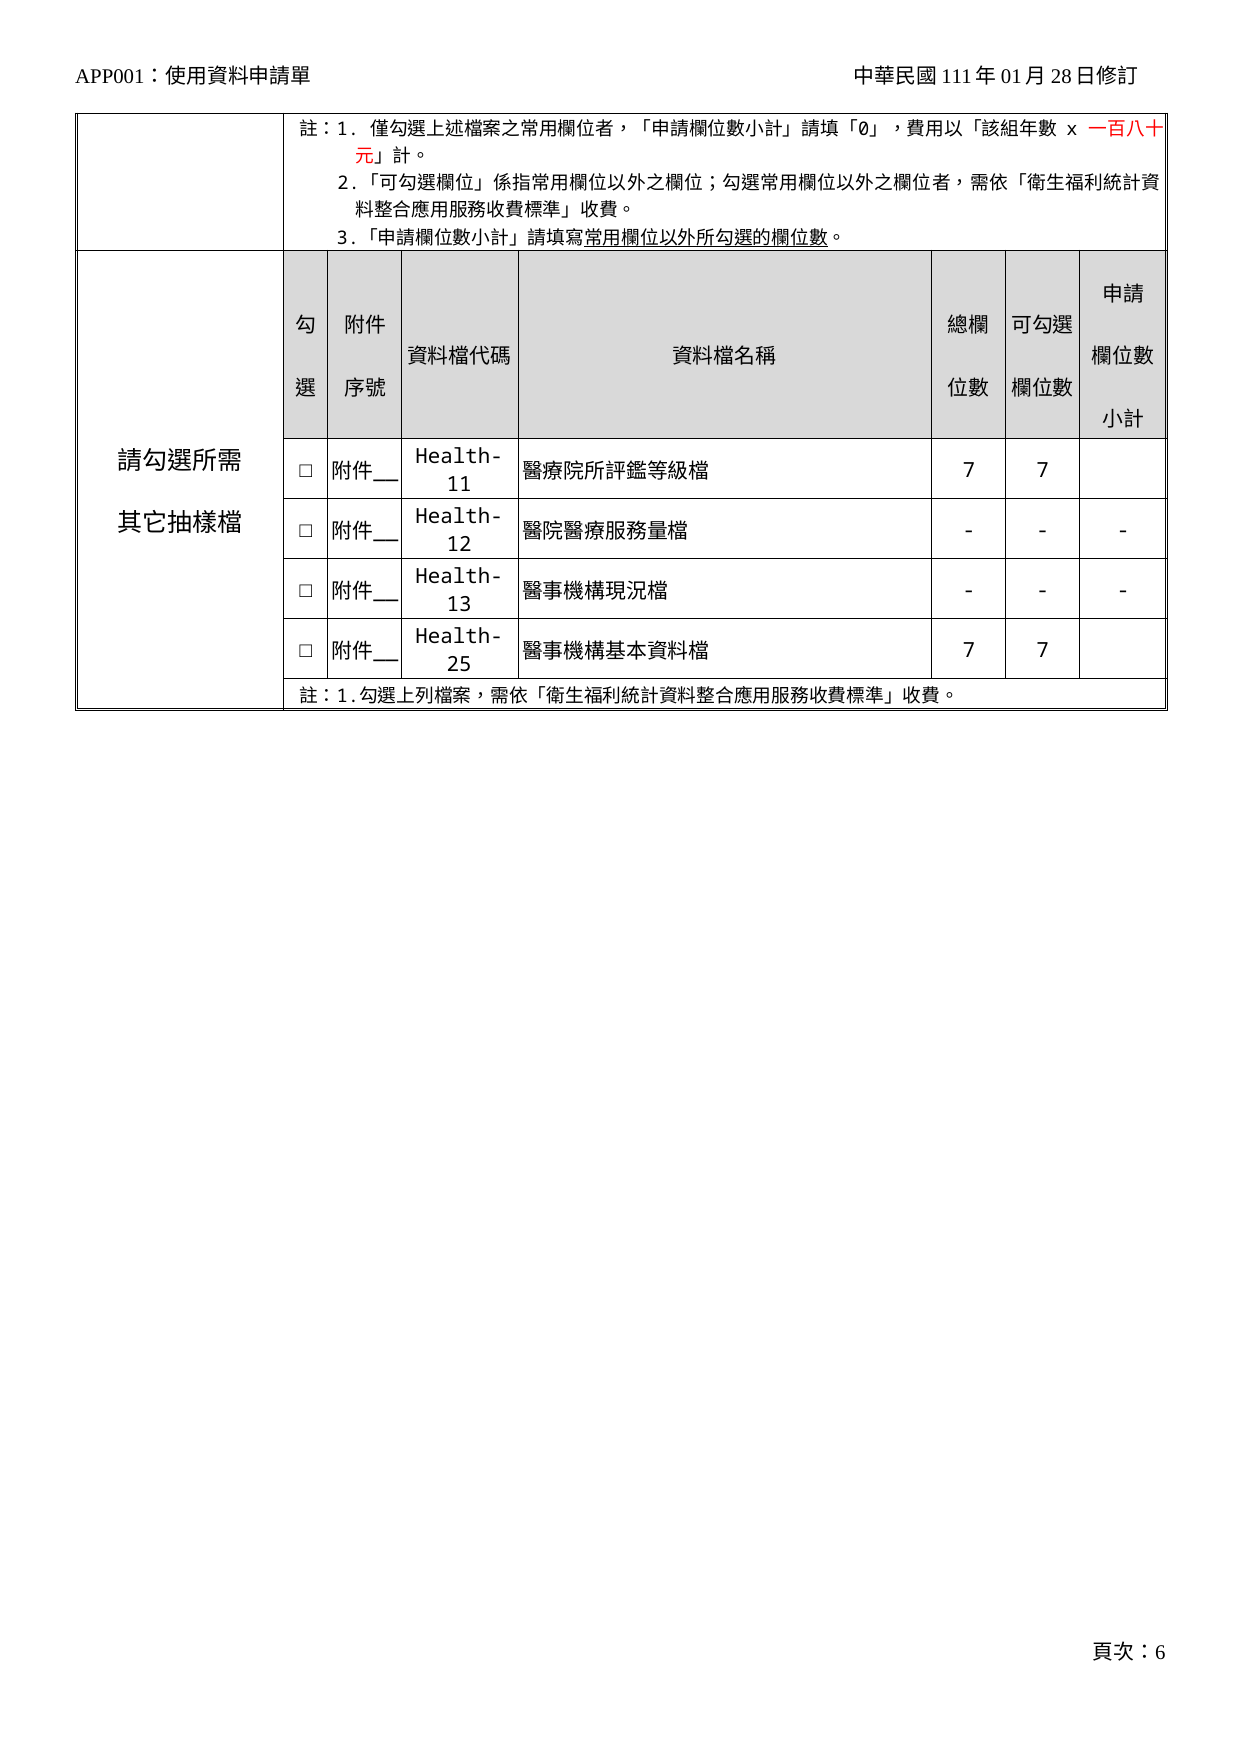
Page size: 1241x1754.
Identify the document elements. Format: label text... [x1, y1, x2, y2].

table_cell 附件 序號 [328, 251, 401, 438]
table_cell 7 [1006, 439, 1079, 498]
table_cell 勾選 [284, 251, 327, 438]
table_cell 7 [932, 619, 1005, 678]
table_cell 附件__ [328, 559, 401, 618]
table_cell [1080, 619, 1165, 678]
table_cell 可勾選 欄位數 [1006, 251, 1079, 438]
table_cell □ [284, 439, 327, 498]
table_cell 醫事機構現況檔 [519, 559, 931, 618]
table_cell 註：1.勾選上列檔案，需依「衛生福利統計資料整合應用服務收費標準」收費。 [284, 679, 1165, 708]
table_cell 資料檔代碼 [402, 251, 518, 438]
table_cell □ [284, 619, 327, 678]
table_cell 總欄 位數 [932, 251, 1005, 438]
table_cell 醫療院所評鑑等級檔 [519, 439, 931, 498]
table_cell 醫事機構基本資料檔 [519, 619, 931, 678]
table_cell Health-25 [402, 619, 518, 678]
table_cell 申請 欄位數 小計 [1080, 251, 1165, 438]
table_cell 7 [1006, 619, 1079, 678]
table_cell 醫院醫療服務量檔 [519, 499, 931, 558]
table_cell 資料檔名稱 [519, 251, 931, 438]
table_cell [1080, 439, 1165, 498]
table_cell 附件__ [328, 439, 401, 498]
table_cell Health-12 [402, 499, 518, 558]
table_cell 附件__ [328, 619, 401, 678]
table_cell [78, 114, 283, 249]
table_cell - [1080, 559, 1165, 618]
table_cell - [1006, 499, 1079, 558]
table_cell - [932, 559, 1005, 618]
table_cell - [932, 499, 1005, 558]
table_cell Health-13 [402, 559, 518, 618]
table_cell Health-11 [402, 439, 518, 498]
table_cell - [1006, 559, 1079, 618]
table_cell - [1080, 499, 1165, 558]
table_cell 7 [932, 439, 1005, 498]
table_cell □ [284, 559, 327, 618]
table_cell 註：1. 僅勾選上述檔案之常用欄位者，「申請欄位數小計」請填「0」，費用以「該組年數 x 一百八十元」計。 2.「可勾選欄位」係指常用欄位以外之欄位；勾選常用欄位以外之欄位者，需依「衛生福利統計資料整合應用服務收費標準」收費。 3.「申請欄位數小計」請填寫常用欄位以外所勾選的欄位數。 [284, 114, 1165, 249]
table_cell □ [284, 499, 327, 558]
table_cell 請勾選所需 其它抽樣檔 [78, 251, 283, 708]
table_cell 附件__ [328, 499, 401, 558]
